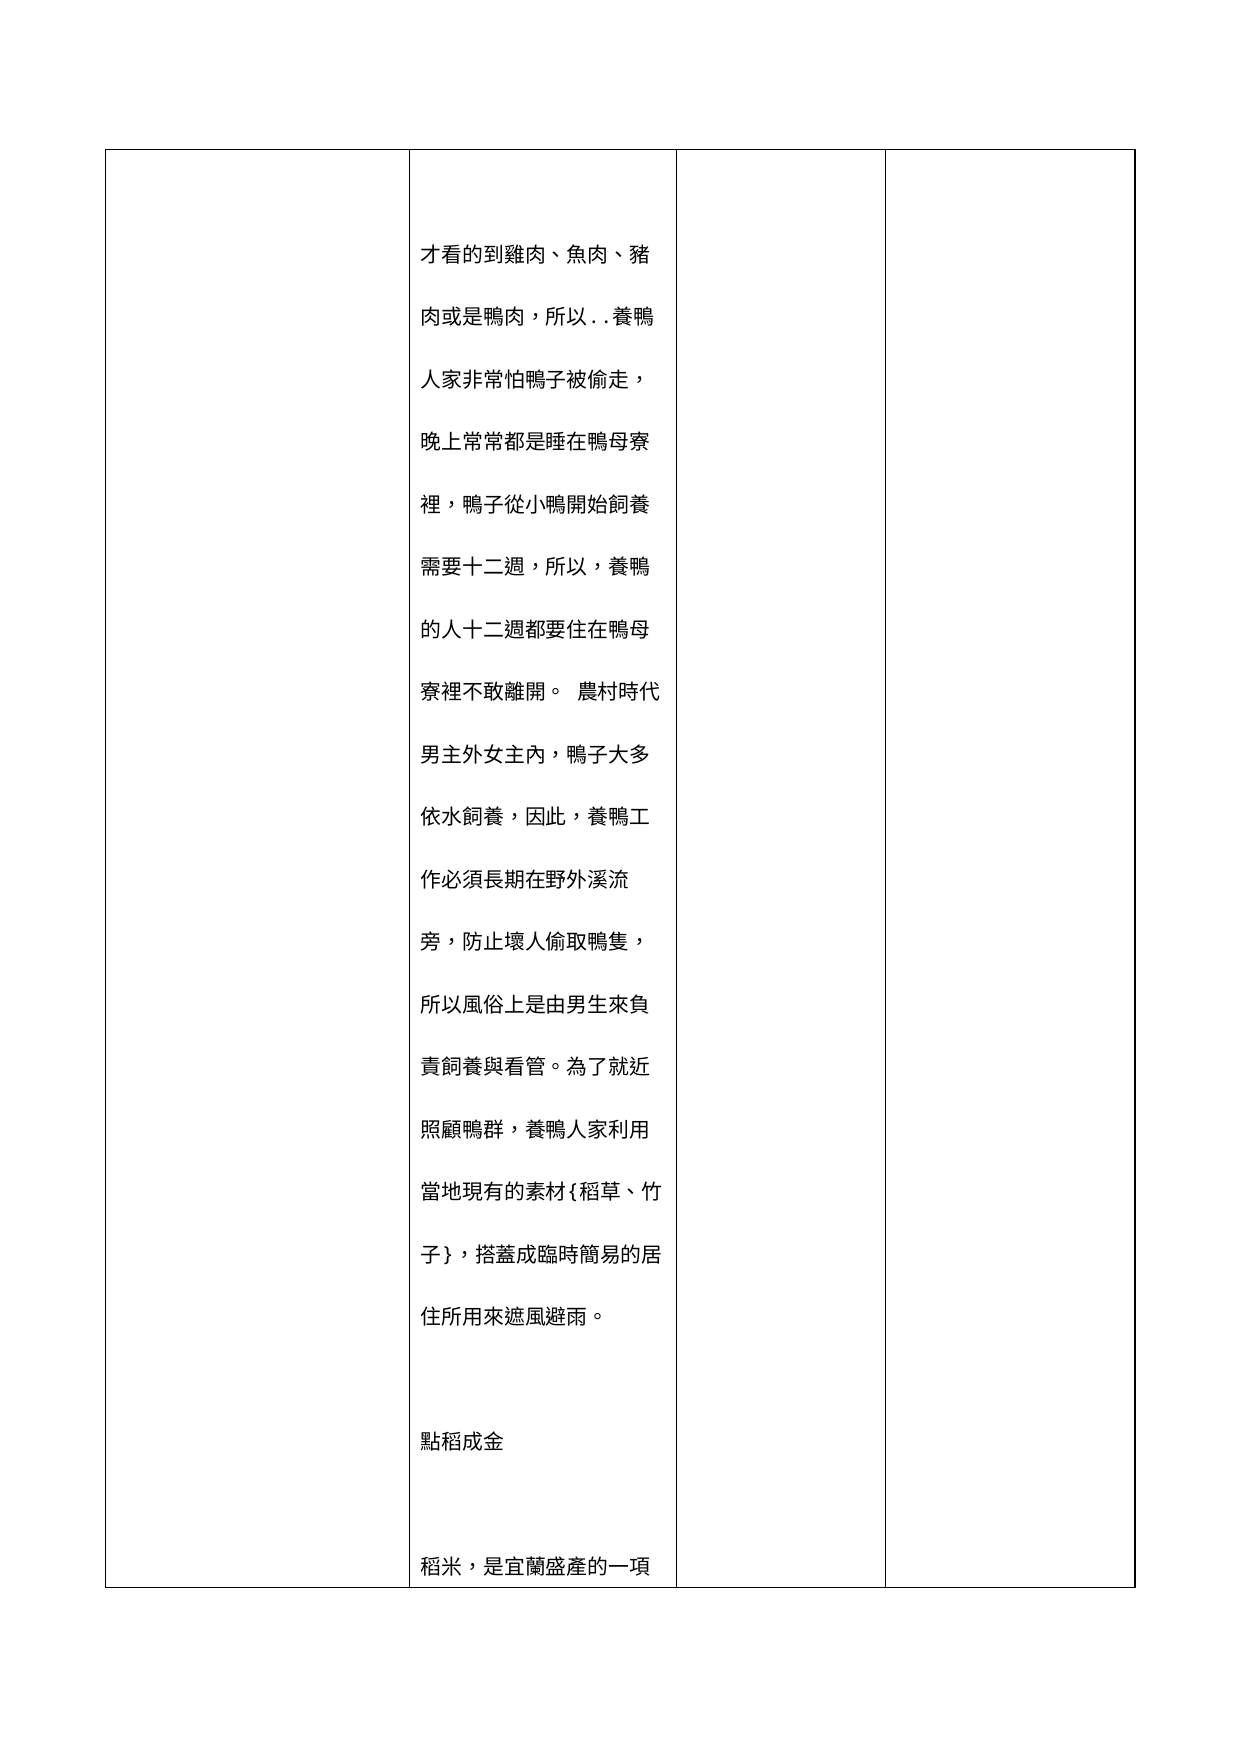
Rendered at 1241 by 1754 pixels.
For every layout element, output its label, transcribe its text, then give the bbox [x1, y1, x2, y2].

table_cell [106, 150, 409, 1587]
table_cell 才看的到雞肉、魚肉、豬肉或是鴨肉，所以..養鴨人家非常怕鴨子被偷走，晚上常常都是睡在鴨母寮裡，鴨子從小鴨開始飼養需要十二週，所以，養鴨的人十二週都要住在鴨母寮裡不敢離開。 農村時代男主外女主內，鴨子大多依水飼養，因此，養鴨工作必須長期在野外溪流旁，防止壞人偷取鴨隻，所以風俗上是由男生來負責飼養與看管。為了就近照顧鴨群，養鴨人家利用當地現有的素材{稻草、竹子}，搭蓋成臨時簡易的居住所用來遮風避雨。 點稻成金 稻米，是宜蘭盛產的一項 [410, 150, 676, 1587]
table_cell 一、透過農村社區專業導覽，認識宜蘭在地田野生活，體驗屬於這塊土 地的生活樂趣。 二、能親近自然，讓知識走出書本進入世界。 三、認識生命有機體，達成愛惜生態環境的目標。 [677, 150, 885, 1587]
table_cell 1.學生能認識舊時蘭陽平原生活型態及體驗其生活樂趣。 2.學生能運用自然素材創造簡易生態瓶。 3.學生能運用自然素材製作古早味美食。 4.學習簡易食物的製作與烹飪技巧。 5.透過社區人文與自然環境的生態導覽培養學生愛物、愛鄉土及保育、尊重生命的態度。。 [886, 150, 1134, 1587]
